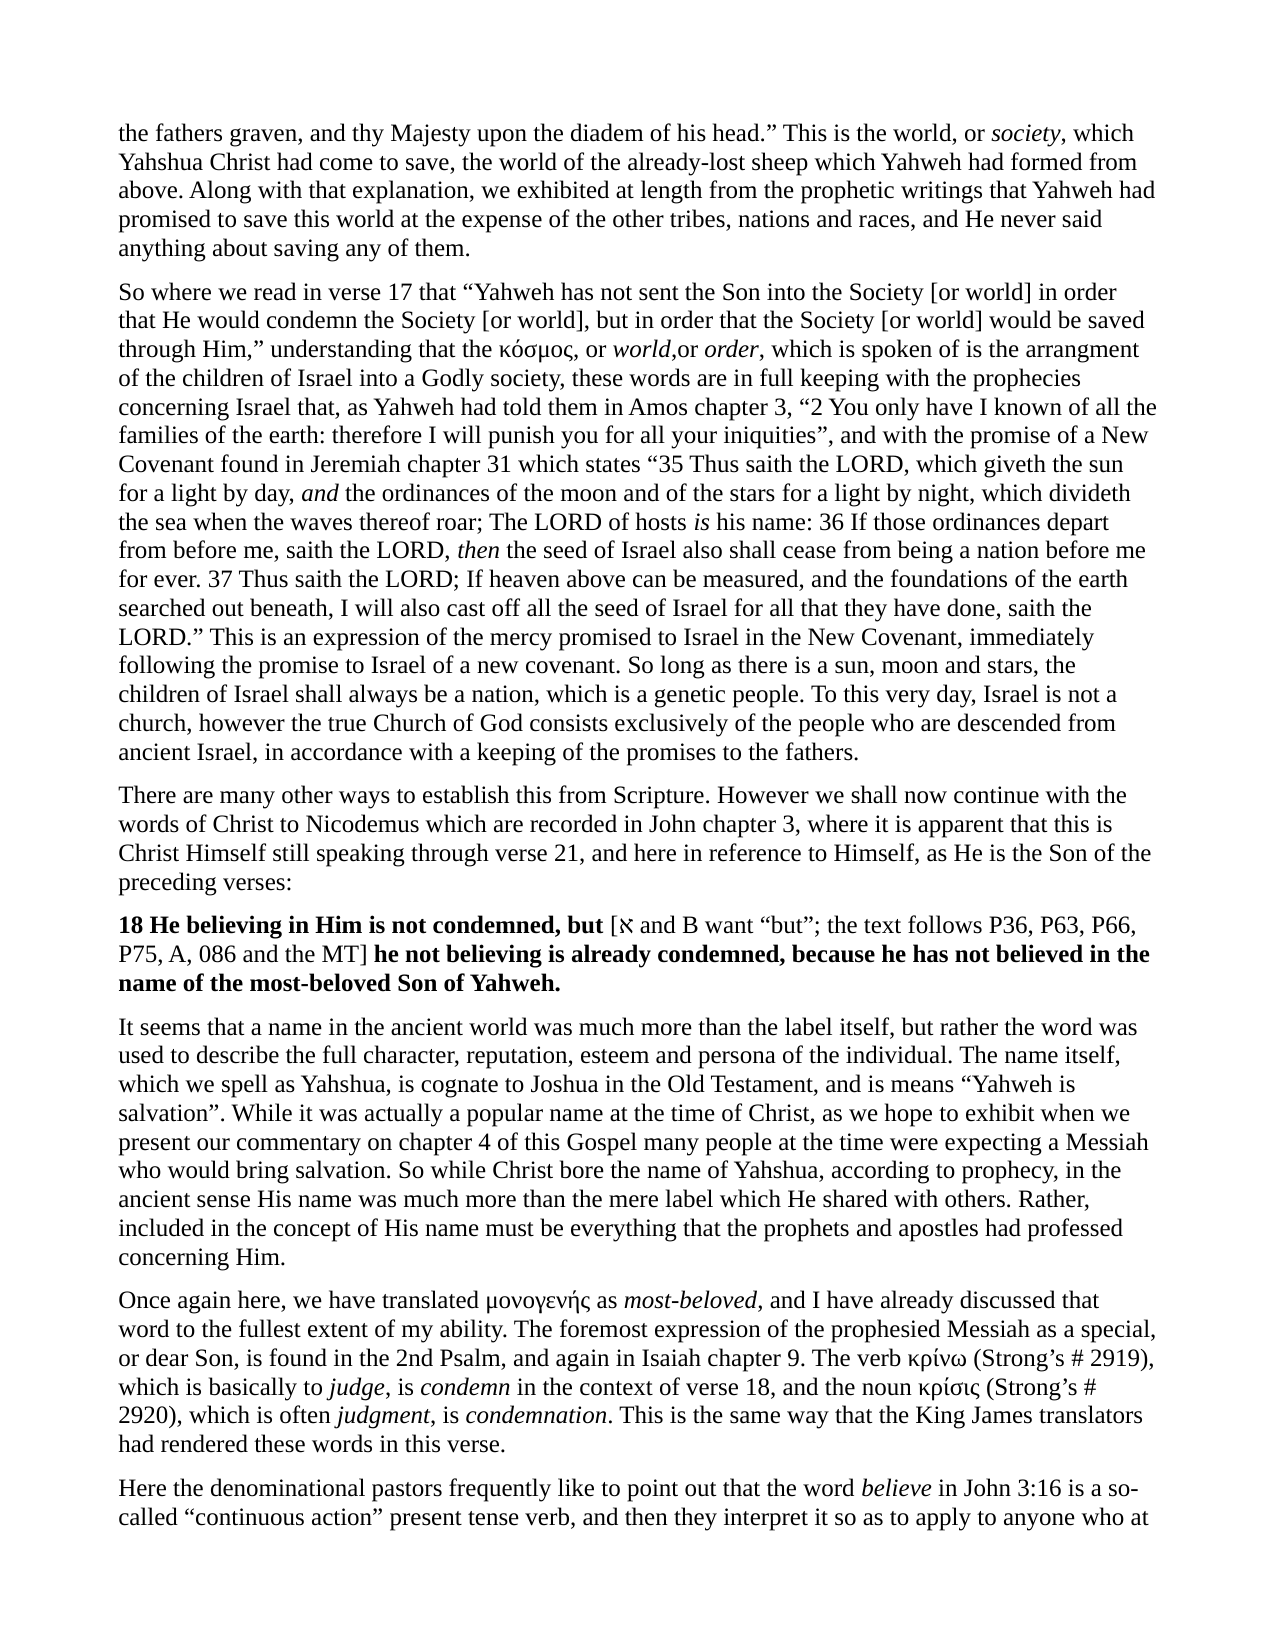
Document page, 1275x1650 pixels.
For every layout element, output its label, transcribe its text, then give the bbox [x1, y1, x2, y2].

text So where we read in verse 17 that “Yahweh has not sent the Son into the Society [or world] in order that He would condemn the Society [or world], but in order that the Society [or world] would be saved through Him,” understanding that the κόσμος, or world,or order, which is spoken of is the arrangment of the children of Israel into a Godly society, these words are in full keeping with the prophecies concerning Israel that, as Yahweh had told them in Amos chapter 3, “2 You only have I known of all the families of the earth: therefore I will punish you for all your iniquities”, and with the promise of a New Covenant found in Jeremiah chapter 31 which states “35 Thus saith the LORD, which giveth the sun for a light by day, and the ordinances of the moon and of the stars for a light by night, which divideth the sea when the waves thereof roar; The LORD of hosts is his name: 36 If those ordinances depart from before me, saith the LORD, then the seed of Israel also shall cease from being a nation before me for ever. 37 Thus saith the LORD; If heaven above can be measured, and the foundations of the earth searched out beneath, I will also cast off all the seed of Israel for all that they have done, saith the LORD.” This is an expression of the mercy promised to Israel in the New Covenant, immediately following the promise to Israel of a new covenant. So long as there is a sun, moon and stars, the children of Israel shall always be a nation, which is a genetic people. To this very day, Israel is not a church, however the true Church of God consists exclusively of the people who are descended from ancient Israel, in accordance with a keeping of the promises to the fathers. [118, 277, 1157, 766]
text It seems that a name in the ancient world was much more than the label itself, but rather the word was used to describe the full character, reputation, esteem and persona of the individual. The name itself, which we spell as Yahshua, is cognate to Joshua in the Old Testament, and is means “Yahweh is salvation”. While it was actually a popular name at the time of Christ, as we hope to exhibit when we present our commentary on chapter 4 of this Gospel many people at the time were expecting a Messiah who would bring salvation. So while Christ bore the name of Yahshua, according to prophecy, in the ancient sense His name was much more than the mere label which He shared with others. Rather, included in the concept of His name must be everything that the prophets and apostles had professed concerning Him. [118, 1012, 1157, 1271]
text Once again here, we have translated μονογενής as most-beloved, and I have already discussed that word to the fullest extent of my ability. The foremost expression of the prophesied Messiah as a special, or dear Son, is found in the 2nd Psalm, and again in Isaiah chapter 9. The verb κρίνω (Strong’s # 2919), which is basically to judge, is condemn in the context of verse 18, and the noun κρίσις (Strong’s # 2920), which is often judgment, is condemnation. This is the same way that the King James translators had rendered these words in this verse. [118, 1286, 1157, 1458]
text the fathers graven, and thy Majesty upon the diadem of his head.” This is the world, or society, which Yahshua Christ had come to save, the world of the already-lost sheep which Yahweh had formed from above. Along with that explanation, we exhibited at length from the prophetic writings that Yahweh had promised to save this world at the expense of the other tribes, nations and races, and He never said anything about saving any of them. [118, 118, 1157, 262]
text 18 He believing in Him is not condemned, but [א and B want “but”; the text follows P36, P63, P66, P75, A, 086 and the MT] he not believing is already condemned, because he has not believed in the name of the most-beloved Son of Yahweh. [118, 911, 1157, 997]
text Here the denominational pastors frequently like to point out that the word believe in John 3:16 is a so-called “continuous action” present tense verb, and then they interpret it so as to apply to anyone who at [118, 1473, 1157, 1531]
text There are many other ways to establish this from Scripture. However we shall now continue with the words of Christ to Nicodemus which are recorded in John chapter 3, where it is apparent that this is Christ Himself still speaking through verse 21, and here in reference to Himself, as He is the Son of the preceding verses: [118, 781, 1157, 896]
